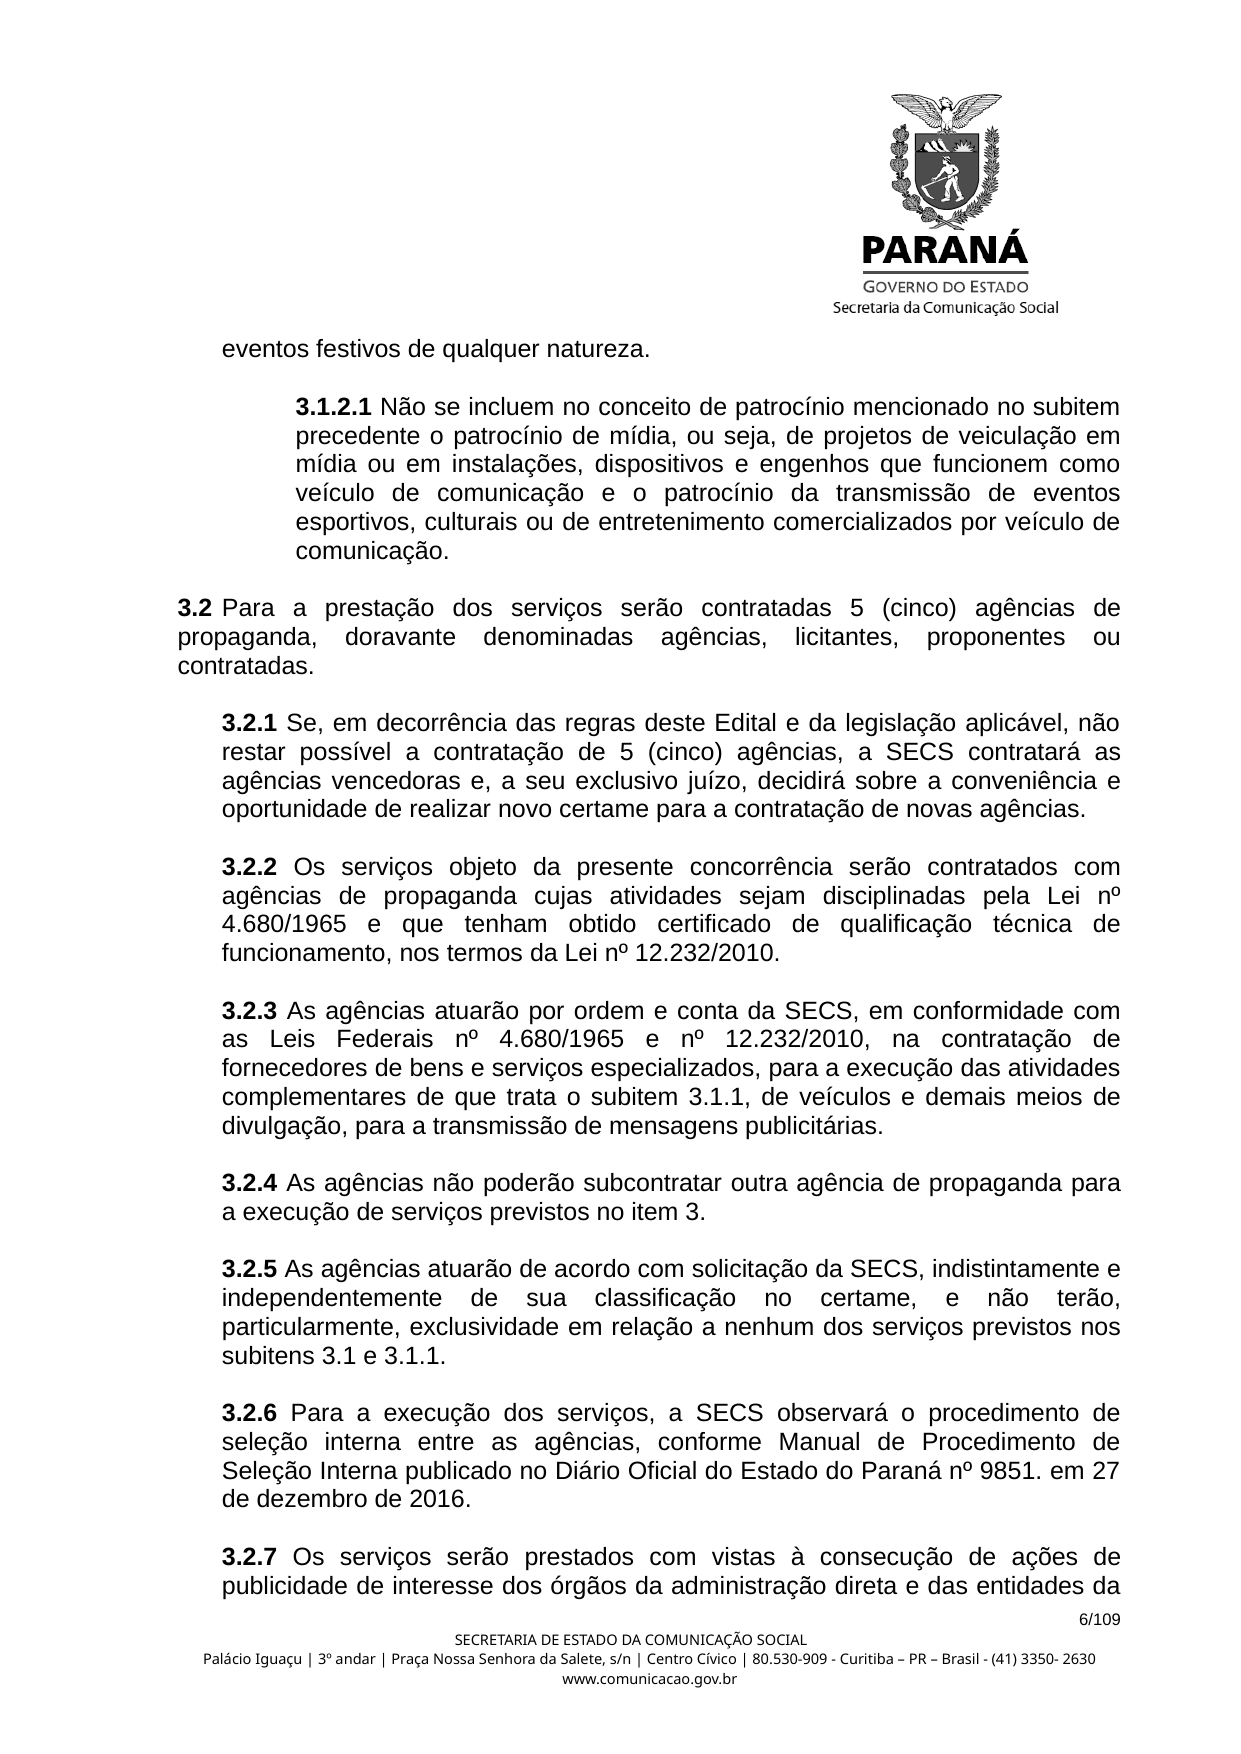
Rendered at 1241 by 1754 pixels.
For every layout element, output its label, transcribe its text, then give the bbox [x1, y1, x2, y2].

text 3.2.1 Se, em decorrência das regras deste Edital e da legislação aplicável, não restar possível a contratação de 5 (cinco) agências, a SECS contratará as agências vencedoras e, a seu exclusivo juízo, decidirá sobre a conveniência e oportunidade de realizar novo certame para a contratação de novas agências. [222, 708, 1122, 823]
text 3.2.7 Os serviços serão prestados com vistas à consecução de ações de publicidade de interesse dos órgãos da administração direta e das entidades da [222, 1542, 1122, 1599]
text 3.2.4 As agências não poderão subcontratar outra agência de propaganda para a execução de serviços previstos no item 3. [222, 1168, 1122, 1226]
text 3.2.3 As agências atuarão por ordem e conta da SECS, em conformidade com as Leis Federais nº 4.680/1965 e nº 12.232/2010, na contratação de fornecedores de bens e serviços especializados, para a execução das atividades complementares de que trata o subitem 3.1.1, de veículos e demais meios de divulgação, para a transmissão de mensagens publicitárias. [222, 996, 1122, 1139]
text 3.2.5 As agências atuarão de acordo com solicitação da SECS, indistintamente e independentemente de sua classificação no certame, e não terão, particularmente, exclusividade em relação a nenhum dos serviços previstos nos subitens 3.1 e 3.1.1. [222, 1254, 1122, 1369]
text 3.2.2 Os serviços objeto da presente concorrência serão contratados com agências de propaganda cujas atividades sejam disciplinadas pela Lei nº 4.680/1965 e que tenham obtido certificado de qualificação técnica de funcionamento, nos termos da Lei nº 12.232/2010. [222, 852, 1122, 967]
text 3.2.6 Para a execução dos serviços, a SECS observará o procedimento de seleção interna entre as agências, conforme Manual de Procedimento de Seleção Interna publicado no Diário Oficial do Estado do Paraná nº 9851. em 27 de dezembro de 2016. [222, 1398, 1122, 1513]
text eventos festivos de qualquer natureza. [222, 334, 1122, 363]
text 3.1.2.1 Não se incluem no conceito de patrocínio mencionado no subitem precedente o patrocínio de mídia, ou seja, de projetos de veiculação em mídia ou em instalações, dispositivos e engenhos que funcionem como veículo de comunicação e o patrocínio da transmissão de eventos esportivos, culturais ou de entretenimento comercializados por veículo de comunicação. [295, 392, 1122, 564]
text 3.2 Para a prestação dos serviços serão contratadas 5 (cinco) agências de propaganda, doravante denominadas agências, licitantes, proponentes ou contratadas. [177, 593, 1122, 679]
